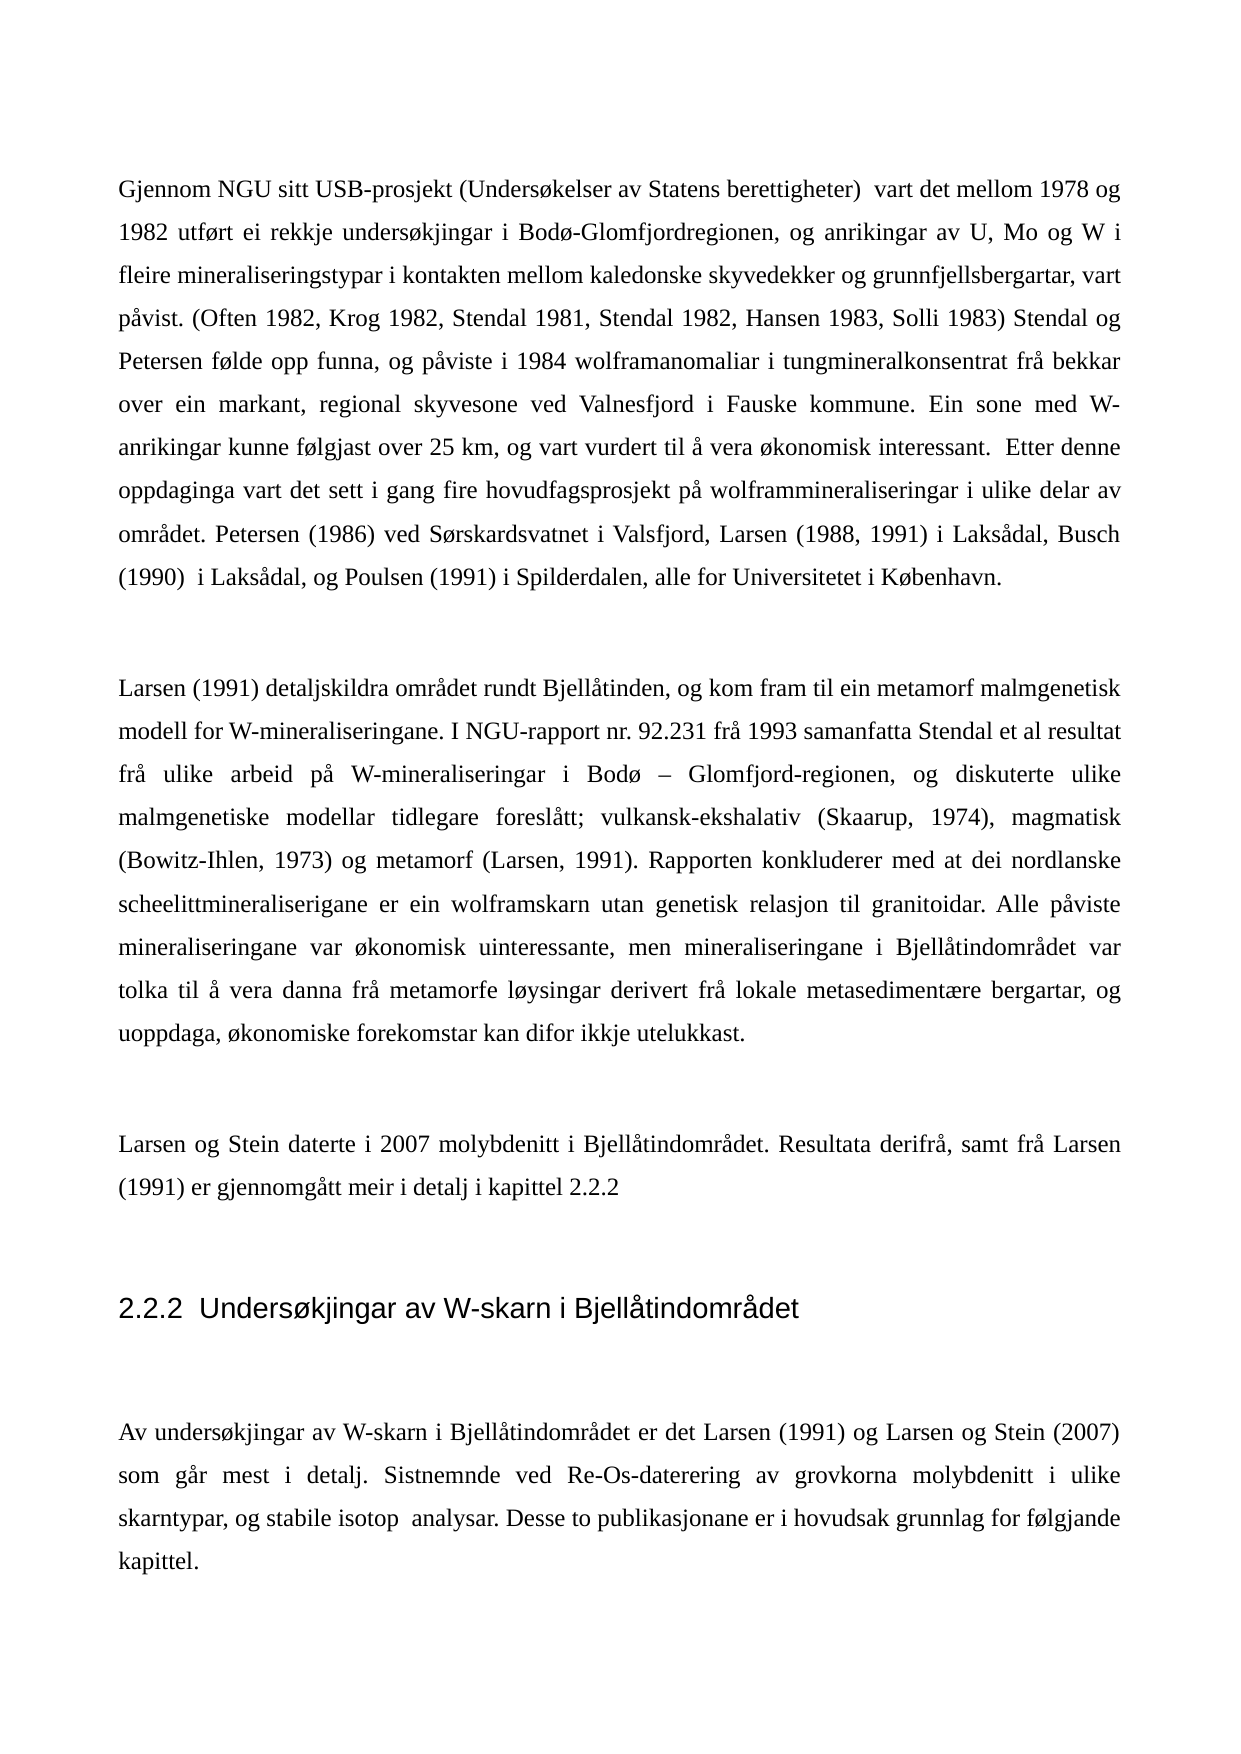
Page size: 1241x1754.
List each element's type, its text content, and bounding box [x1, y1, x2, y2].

text 2.2.2 Undersøkjingar av W-skarn i Bjellåtindområdet [118, 1291, 1122, 1324]
text Av undersøkjingar av W-skarn i Bjellåtindområdet er det Larsen (1991) og Larsen og Stein (2007) som går mest i detalj. Sistnemnde ved Re-Os-daterering av grovkorna molybdenitt i ulike skarntypar, og stabile isotop analysar. Desse to publikasjonane er i hovudsak grunnlag for følgjande kapittel. [118, 1417, 1122, 1575]
text Gjennom NGU sitt USB-prosjekt (Undersøkelser av Statens berettigheter) vart det mellom 1978 og 1982 utført ei rekkje undersøkjingar i Bodø-Glomfjordregionen, og anrikingar av U, Mo og W i fleire mineraliseringstypar i kontakten mellom kaledonske skyvedekker og grunnfjellsbergartar, vart påvist. (Often 1982, Krog 1982, Stendal 1981, Stendal 1982, Hansen 1983, Solli 1983) Stendal og Petersen følde opp funna, og påviste i 1984 wolframanomaliar i tungmineralkonsentrat frå bekkar over ein markant, regional skyvesone ved Valnesfjord i Fauske kommune. Ein sone med W-anrikingar kunne følgjast over 25 km, og vart vurdert til å vera økonomisk interessant. Etter denne oppdaginga vart det sett i gang fire hovudfagsprosjekt på wolframmineraliseringar i ulike delar av området. Petersen (1986) ved Sørskardsvatnet i Valsfjord, Larsen (1988, 1991) i Laksådal, Busch (1990) i Laksådal, og Poulsen (1991) i Spilderdalen, alle for Universitetet i København. [118, 174, 1122, 591]
text Larsen (1991) detaljskildra området rundt Bjellåtinden, og kom fram til ein metamorf malmgenetisk modell for W-mineraliseringane. I NGU-rapport nr. 92.231 frå 1993 samanfatta Stendal et al resultat frå ulike arbeid på W-mineraliseringar i Bodø – Glomfjord-regionen, og diskuterte ulike malmgenetiske modellar tidlegare foreslått; vulkansk-ekshalativ (Skaarup, 1974), magmatisk (Bowitz-Ihlen, 1973) og metamorf (Larsen, 1991). Rapporten konkluderer med at dei nordlanske scheelittmineraliserigane er ein wolframskarn utan genetisk relasjon til granitoidar. Alle påviste mineraliseringane var økonomisk uinteressante, men mineraliseringane i Bjellåtindområdet var tolka til å vera danna frå metamorfe løysingar derivert frå lokale metasedimentære bergartar, og uoppdaga, økonomiske forekomstar kan difor ikkje utelukkast. [118, 673, 1122, 1047]
text Larsen og Stein daterte i 2007 molybdenitt i Bjellåtindområdet. Resultata derifrå, samt frå Larsen (1991) er gjennomgått meir i detalj i kapittel 2.2.2 [118, 1129, 1122, 1201]
